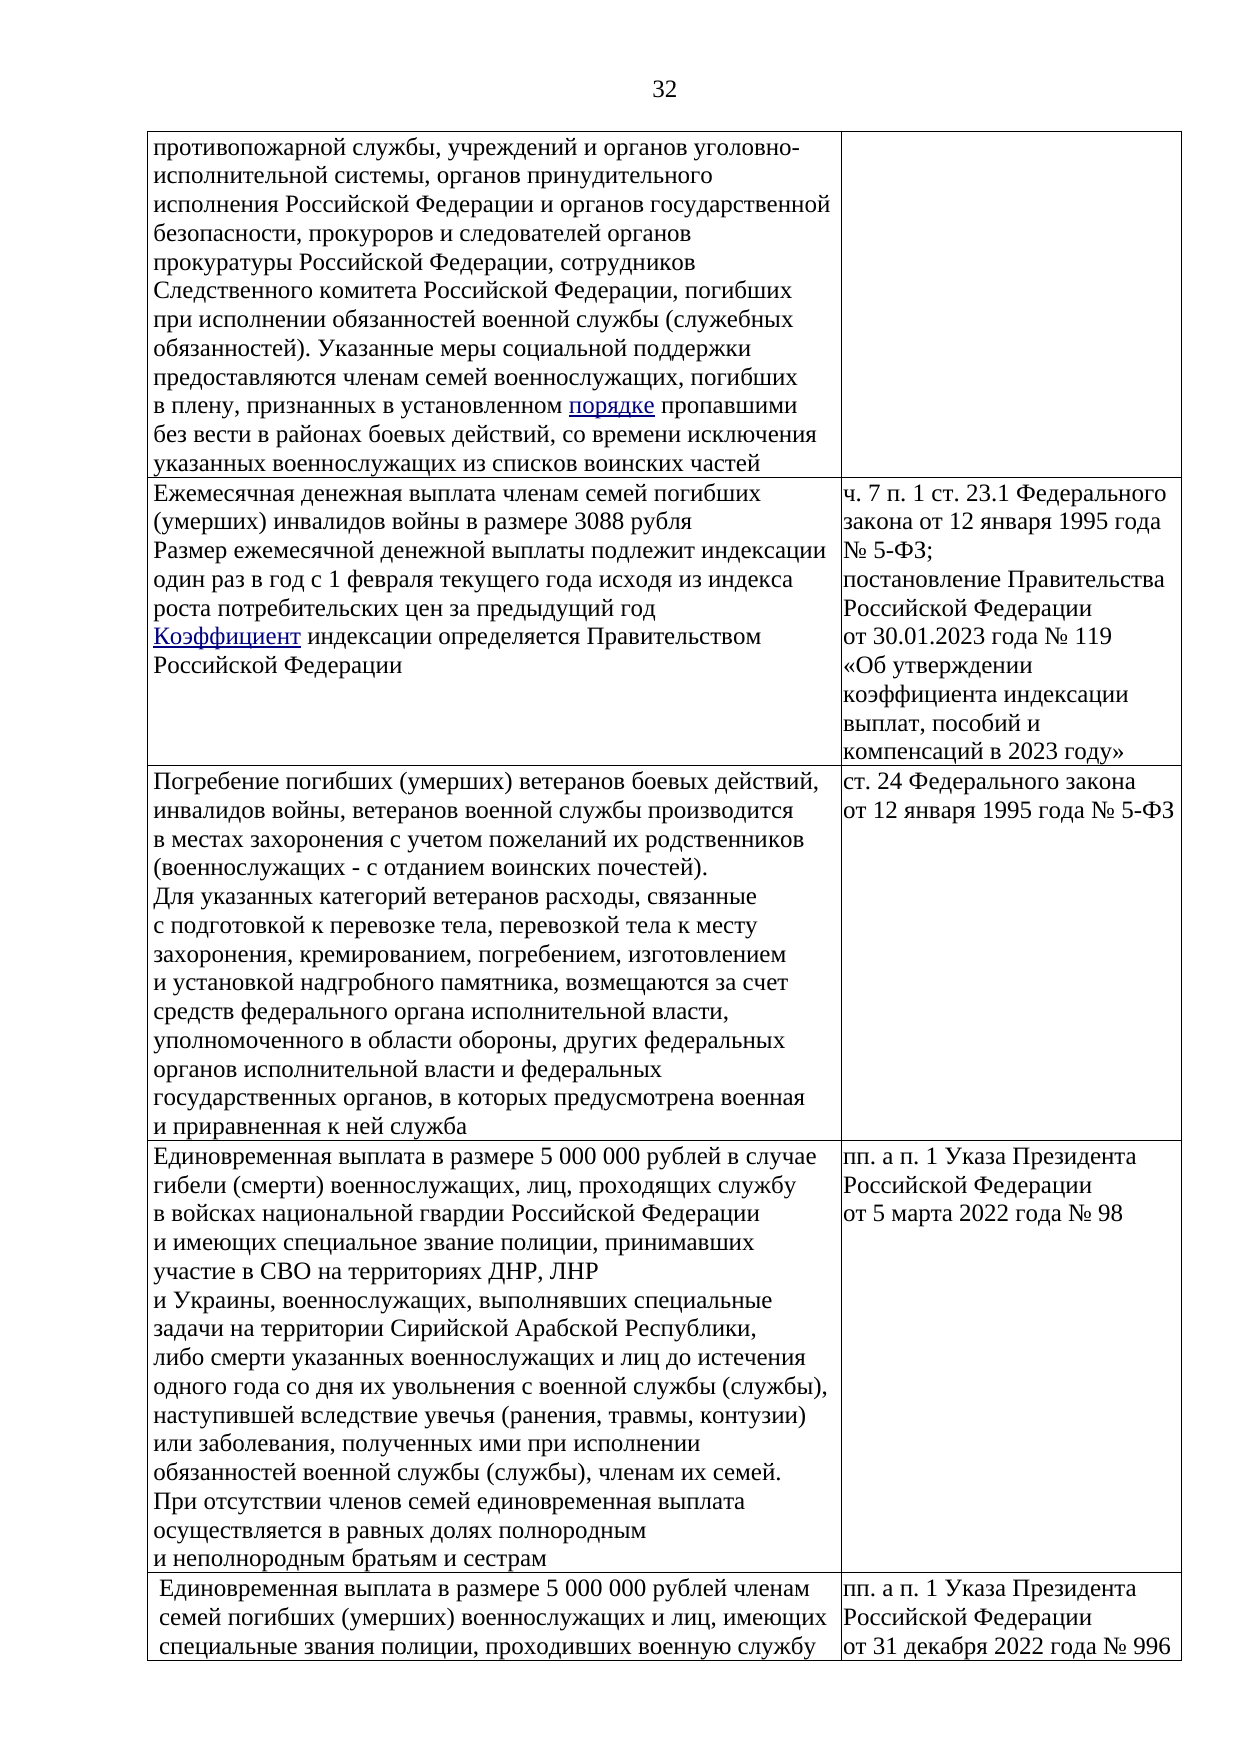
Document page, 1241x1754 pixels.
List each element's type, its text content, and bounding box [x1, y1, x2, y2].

table_cell Погребение погибших (умерших) ветеранов боевых действий, инвалидов войны, ветеранов военной службы производится в местах захоронения с учетом пожеланий их родственников (военнослужащих - с отданием воинских почестей). Для указанных категорий ветеранов расходы, связанные с подготовкой к перевозке тела, перевозкой тела к месту захоронения, кремированием, погребением, изготовлением и установкой надгробного памятника, возмещаются за счет средств федерального органа исполнительной власти, уполномоченного в области обороны, других федеральных органов исполнительной власти и федеральных государственных органов, в которых предусмотрена военная и приравненная к ней служба [148, 766, 841, 1140]
table_cell [842, 132, 1181, 477]
table_cell Единовременная выплата в размере 5 000 000 рублей в случае гибели (смерти) военнослужащих, лиц, проходящих службу в войсках национальной гвардии Российской Федерации и имеющих специальное звание полиции, принимавших участие в СВО на территориях ДНР, ЛНР и Украины, военнослужащих, выполнявших специальные задачи на территории Сирийской Арабской Республики, либо смерти указанных военнослужащих и лиц до истечения одного года со дня их увольнения с военной службы (службы), наступившей вследствие увечья (ранения, травмы, контузии) или заболевания, полученных ими при исполнении обязанностей военной службы (службы), членам их семей. При отсутствии членов семей единовременная выплата осуществляется в равных долях полнородным и неполнородным братьям и сестрам [148, 1141, 841, 1572]
table_cell ст. 24 Федерального закона от 12 января 1995 года № 5-ФЗ [842, 766, 1181, 1140]
table_cell Единовременная выплата в размере 5 000 000 рублей членам семей погибших (умерших) военнослужащих и лиц, имеющих специальные звания полиции, проходивших военную службу [148, 1573, 841, 1659]
table_cell Ежемесячная денежная выплата членам семей погибших (умерших) инвалидов войны в размере 3088 рубля Размер ежемесячной денежной выплаты подлежит индексации один раз в год с 1 февраля текущего года исходя из индекса роста потребительских цен за предыдущий год Коэффициент индексации определяется Правительством Российской Федерации [148, 478, 841, 765]
table_cell пп. а п. 1 Указа Президента Российской Федерации от 5 марта 2022 года № 98 [842, 1141, 1181, 1572]
table_cell противопожарной службы, учреждений и органов уголовно-исполнительной системы, органов принудительного исполнения Российской Федерации и органов государственной безопасности, прокуроров и следователей органов прокуратуры Российской Федерации, сотрудников Следственного комитета Российской Федерации, погибших при исполнении обязанностей военной службы (служебных обязанностей). Указанные меры социальной поддержки предоставляются членам семей военнослужащих, погибших в плену, признанных в установленном порядке пропавшими без вести в районах боевых действий, со времени исключения указанных военнослужащих из списков воинских частей [148, 132, 841, 477]
table_cell пп. а п. 1 Указа Президента Российской Федерации от 31 декабря 2022 года № 996 [842, 1573, 1181, 1659]
table_cell ч. 7 п. 1 ст. 23.1 Федерального закона от 12 января 1995 года № 5-ФЗ; постановление Правительства Российской Федерации от 30.01.2023 года № 119 «Об утверждении коэффициента индексации выплат, пособий и компенсаций в 2023 году» [842, 478, 1181, 765]
